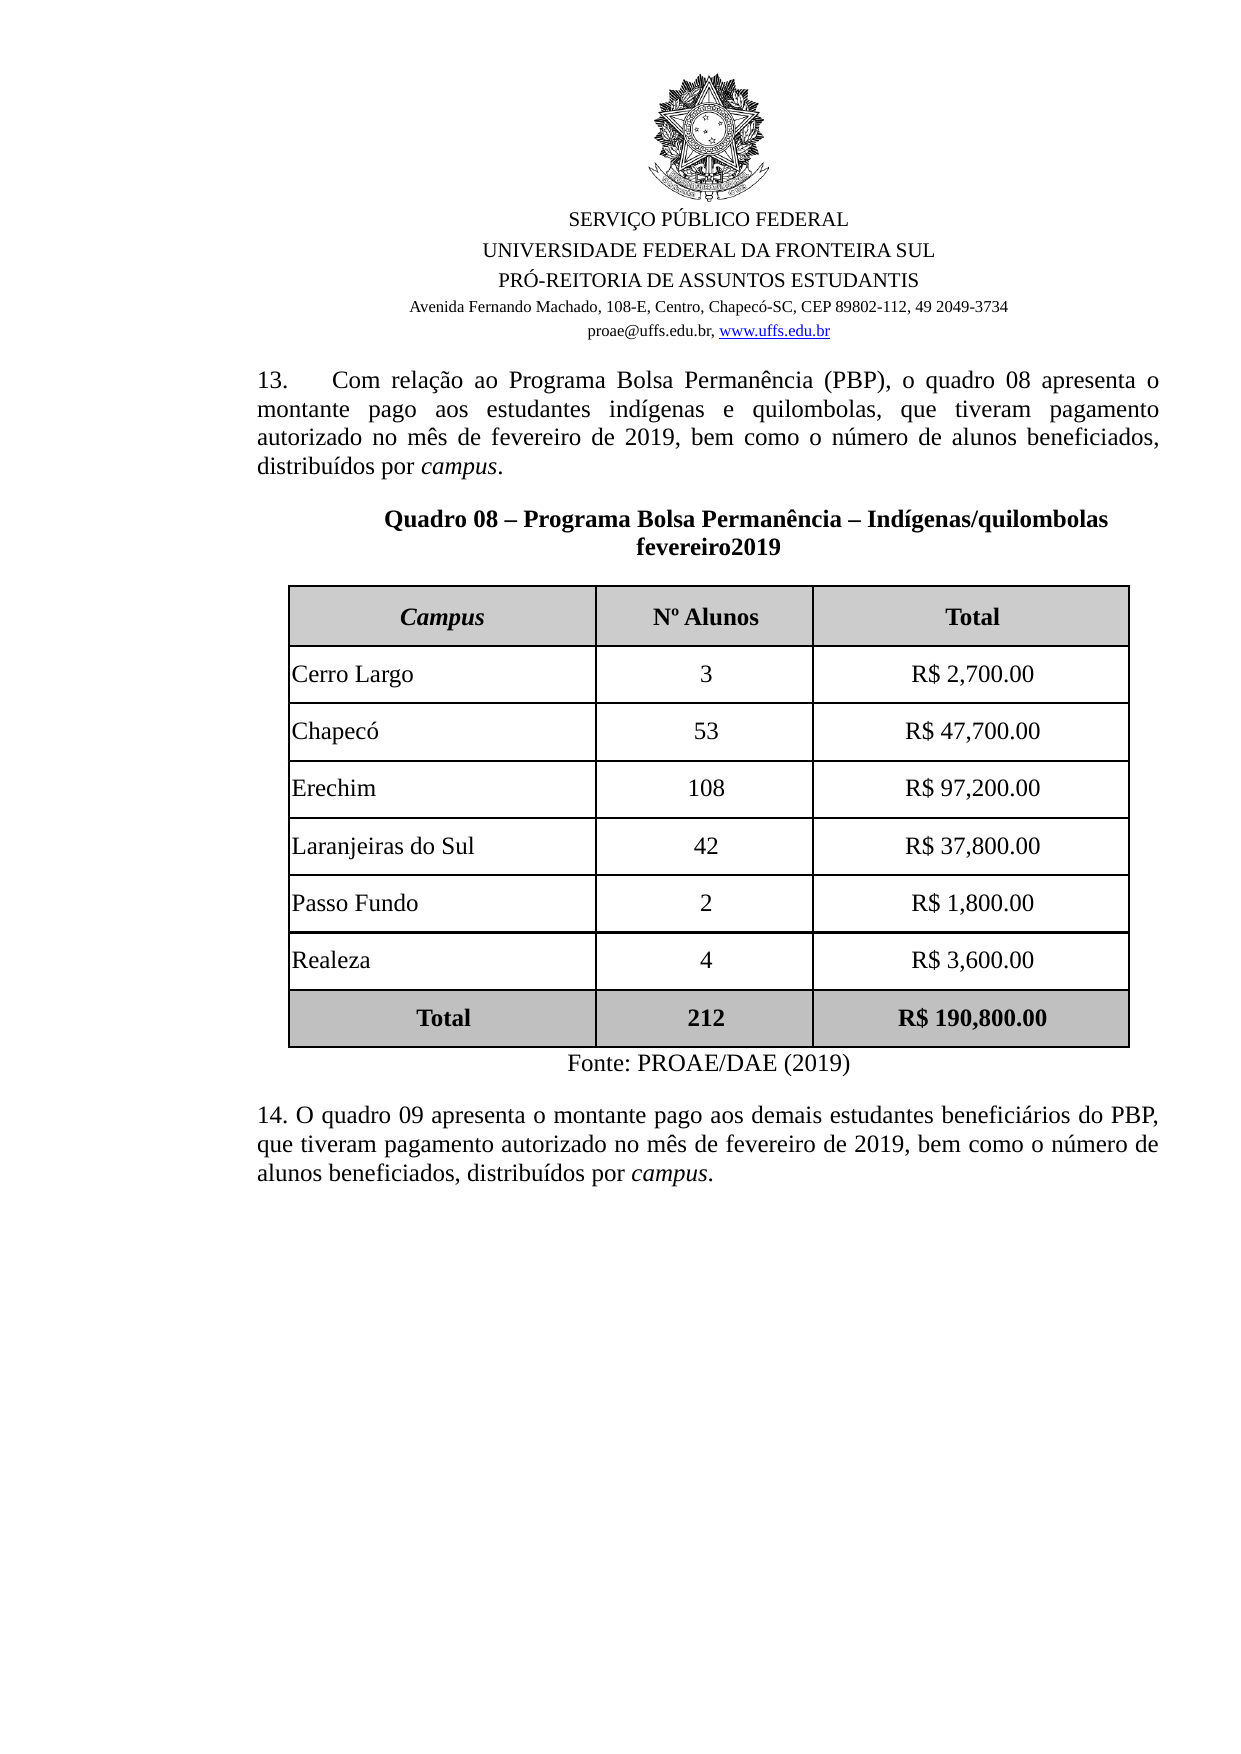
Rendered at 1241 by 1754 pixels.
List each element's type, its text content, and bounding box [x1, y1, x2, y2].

table_cell 4 [597, 934, 812, 989]
text Fonte: PROAE/DAE (2019) [257, 1048, 1161, 1077]
table_cell R$ 3.600,00 [814, 934, 1128, 989]
table_cell Passo Fundo [290, 876, 595, 931]
table_cell Realeza [290, 934, 595, 989]
table_cell Erechim [290, 762, 595, 817]
table_header Nº Alunos [597, 587, 812, 645]
text Quadro 08 – Programa Bolsa Permanência – Indígenas/quilombolas fevereiro2019 [257, 504, 1161, 561]
table_cell Chapecó [290, 704, 595, 759]
table_cell 3 [597, 647, 812, 702]
table_cell R$ 2.700,00 [814, 647, 1128, 702]
table_cell 212 [597, 991, 812, 1046]
table_cell 108 [597, 762, 812, 817]
table_cell R$ 97.200,00 [814, 762, 1128, 817]
table_cell R$ 1.800,00 [814, 876, 1128, 931]
table_cell R$ 190.800,00 [814, 991, 1128, 1046]
table_header Campus [290, 587, 595, 645]
table_header Total [814, 587, 1128, 645]
text 14. O quadro 09 apresenta o montante pago aos demais estudantes beneficiários do PBP, que tiveram pagamento autorizado no mês de fevereiro de 2019, bem como o número de alunos beneficiados, distribuídos por campus. [257, 1101, 1161, 1187]
table_cell Total [290, 991, 595, 1046]
table_cell Cerro Largo [290, 647, 595, 702]
table_cell R$ 37.800,00 [814, 819, 1128, 874]
text 13. Com relação ao Programa Bolsa Permanência (PBP), o quadro 08 apresenta o montante pago aos estudantes indígenas e quilombolas, que tiveram pagamento autorizado no mês de fevereiro de 2019, bem como o número de alunos beneficiados, distribuídos por campus. [257, 365, 1161, 480]
table_cell 53 [597, 704, 812, 759]
table_cell 2 [597, 876, 812, 931]
table_cell Laranjeiras do Sul [290, 819, 595, 874]
table_cell R$ 47.700,00 [814, 704, 1128, 759]
table_cell 42 [597, 819, 812, 874]
